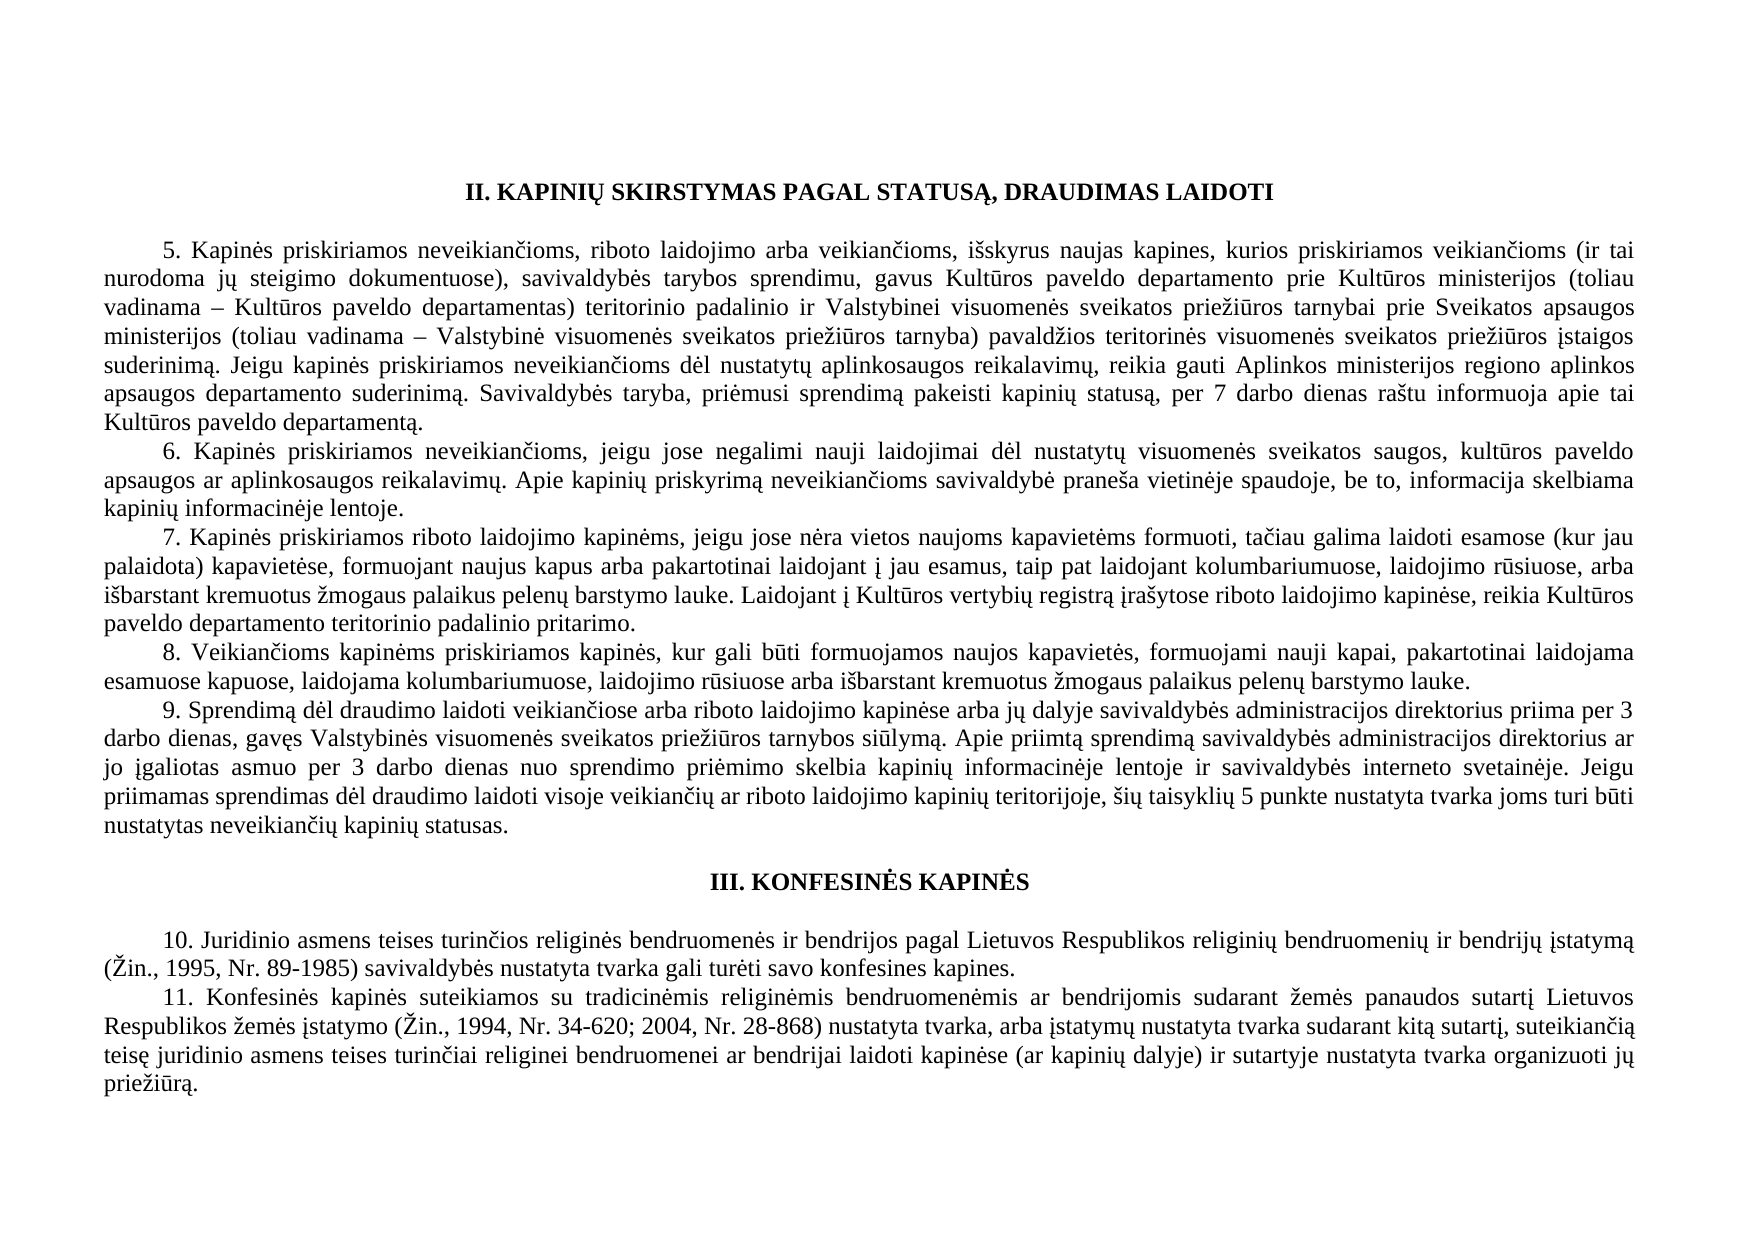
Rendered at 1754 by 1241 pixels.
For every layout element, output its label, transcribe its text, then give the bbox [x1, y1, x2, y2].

subtitle II. KAPINIŲ SKIRSTYMAS PAGAL STATUSĄ, DRAUDIMAS LAIDOTI [103, 177, 1636, 206]
text 8. Veikiančioms kapinėms priskiriamos kapinės, kur gali būti formuojamos naujos kapavietės, formuojami nauji kapai, pakartotinai laidojama esamuose kapuose, laidojama kolumbariumuose, laidojimo rūsiuose arba išbarstant kremuotus žmogaus palaikus pelenų barstymo lauke. [103, 637, 1636, 695]
text III. KONFESINĖS KAPINĖS [103, 867, 1636, 896]
text 9. Sprendimą dėl draudimo laidoti veikiančiose arba riboto laidojimo kapinėse arba jų dalyje savivaldybės administracijos direktorius priima per 3 darbo dienas, gavęs Valstybinės visuomenės sveikatos priežiūros tarnybos siūlymą. Apie priimtą sprendimą savivaldybės administracijos direktorius ar jo įgaliotas asmuo per 3 darbo dienas nuo sprendimo priėmimo skelbia kapinių informacinėje lentoje ir savivaldybės interneto svetainėje. Jeigu priimamas sprendimas dėl draudimo laidoti visoje veikiančių ar riboto laidojimo kapinių teritorijoje, šių taisyklių 5 punkte nustatyta tvarka joms turi būti nustatytas neveikiančių kapinių statusas. [103, 695, 1636, 838]
text 6. Kapinės priskiriamos neveikiančioms, jeigu jose negalimi nauji laidojimai dėl nustatytų visuomenės sveikatos saugos, kultūros paveldo apsaugos ar aplinkosaugos reikalavimų. Apie kapinių priskyrimą neveikiančioms savivaldybė praneša vietinėje spaudoje, be to, informacija skelbiama kapinių informacinėje lentoje. [103, 436, 1636, 522]
text 7. Kapinės priskiriamos riboto laidojimo kapinėms, jeigu jose nėra vietos naujoms kapavietėms formuoti, tačiau galima laidoti esamose (kur jau palaidota) kapavietėse, formuojant naujus kapus arba pakartotinai laidojant į jau esamus, taip pat laidojant kolumbariumuose, laidojimo rūsiuose, arba išbarstant kremuotus žmogaus palaikus pelenų barstymo lauke. Laidojant į Kultūros vertybių registrą įrašytose riboto laidojimo kapinėse, reikia Kultūros paveldo departamento teritorinio padalinio pritarimo. [103, 522, 1636, 637]
text 11. Konfesinės kapinės suteikiamos su tradicinėmis religinėmis bendruomenėmis ar bendrijomis sudarant žemės panaudos sutartį Lietuvos Respublikos žemės įstatymo (Žin., 1994, Nr. 34-620; 2004, Nr. 28-868) nustatyta tvarka, arba įstatymų nustatyta tvarka sudarant kitą sutartį, suteikiančią teisę juridinio asmens teises turinčiai religinei bendruomenei ar bendrijai laidoti kapinėse (ar kapinių dalyje) ir sutartyje nustatyta tvarka organizuoti jų priežiūrą. [103, 982, 1636, 1097]
text 5. Kapinės priskiriamos neveikiančioms, riboto laidojimo arba veikiančioms, išskyrus naujas kapines, kurios priskiriamos veikiančioms (ir tai nurodoma jų steigimo dokumentuose), savivaldybės tarybos sprendimu, gavus Kultūros paveldo departamento prie Kultūros ministerijos (toliau vadinama – Kultūros paveldo departamentas) teritorinio padalinio ir Valstybinei visuomenės sveikatos priežiūros tarnybai prie Sveikatos apsaugos ministerijos (toliau vadinama – Valstybinė visuomenės sveikatos priežiūros tarnyba) pavaldžios teritorinės visuomenės sveikatos priežiūros įstaigos suderinimą. Jeigu kapinės priskiriamos neveikiančioms dėl nustatytų aplinkosaugos reikalavimų, reikia gauti Aplinkos ministerijos regiono aplinkos apsaugos departamento suderinimą. Savivaldybės taryba, priėmusi sprendimą pakeisti kapinių statusą, per 7 darbo dienas raštu informuoja apie tai Kultūros paveldo departamentą. [103, 235, 1636, 436]
text 10. Juridinio asmens teises turinčios religinės bendruomenės ir bendrijos pagal Lietuvos Respublikos religinių bendruomenių ir bendrijų įstatymą (Žin., 1995, Nr. 89-1985) savivaldybės nustatyta tvarka gali turėti savo konfesines kapines. [103, 925, 1636, 982]
